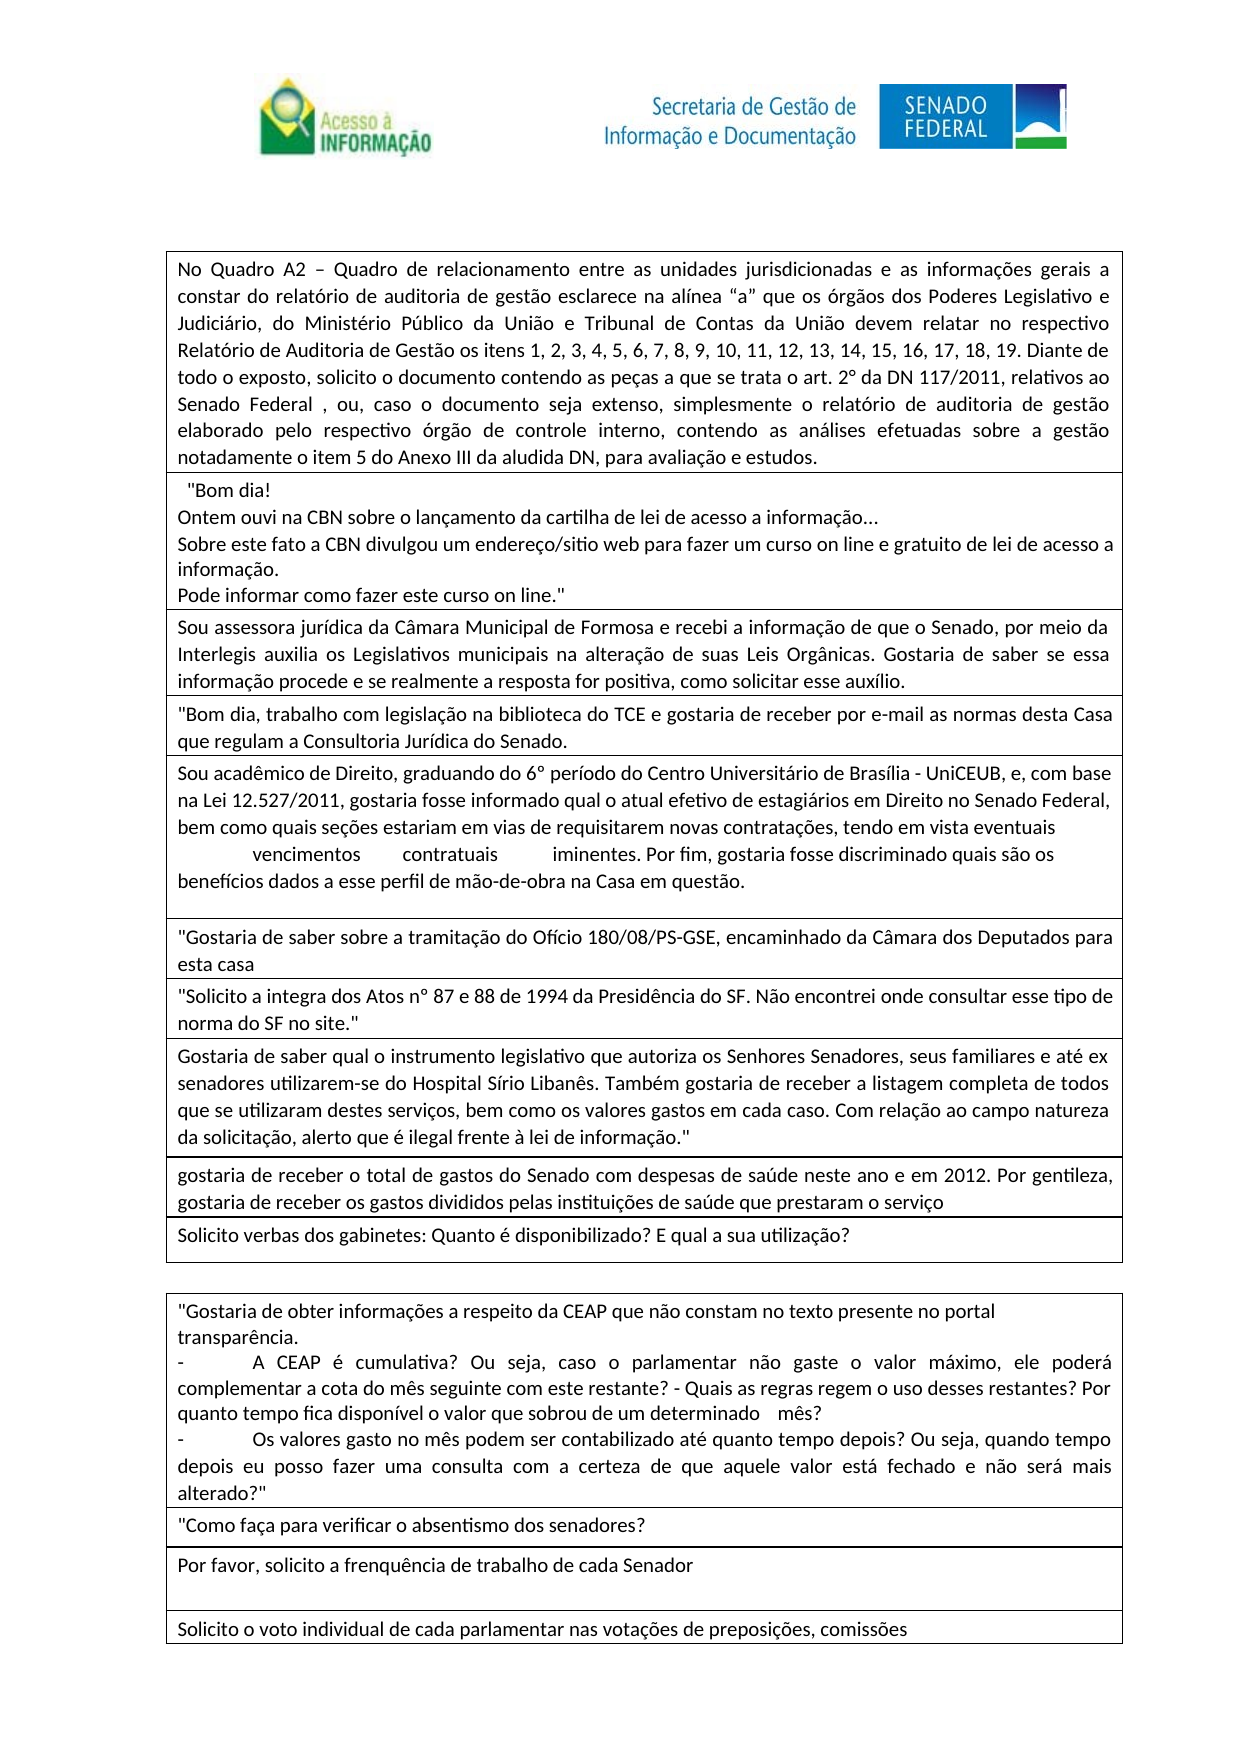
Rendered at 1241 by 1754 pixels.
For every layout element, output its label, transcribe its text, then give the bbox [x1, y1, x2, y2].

table_cell Solicito verbas dos gabinetes: Quanto é disponibilizado? E qual a sua utilização? [167, 1218, 1122, 1262]
table_cell "Como faça para verificar o absentismo dos senadores? [167, 1508, 1122, 1546]
table_cell Solicito o voto individual de cada parlamentar nas votações de preposições, comissões [167, 1611, 1122, 1643]
table_header No Quadro A2 – Quadro de relacionamento entre as unidades jurisdicionadas e as informações gerais a constar do relatório de auditoria de gestão esclarece na alínea “a” que os órgãos dos Poderes Legislativo e Judiciário, do Ministério Público da União e Tribunal de Contas da União devem relatar no respectivo Relatório de Auditoria de Gestão os itens 1, 2, 3, 4, 5, 6, 7, 8, 9, 10, 11, 12, 13, 14, 15, 16, 17, 18, 19. Diante de todo o exposto, solicito o documento contendo as peças a que se trata o art. 2° da DN 117/2011, relativos ao Senado Federal , ou, caso o documento seja extenso, simplesmente o relatório de auditoria de gestão elaborado pelo respectivo órgão de controle interno, contendo as análises efetuadas sobre a gestão notadamente o item 5 do Anexo III da aludida DN, para avaliação e estudos. [167, 252, 1122, 472]
table_cell Sou acadêmico de Direito, graduando do 6º período do Centro Universitário de Brasília - UniCEUB, e, com base na Lei 12.527/2011, gostaria fosse informado qual o atual efetivo de estagiários em Direito no Senado Federal, bem como quais seções estariam em vias de requisitarem novas contratações, tendo em vista eventuais vencimentos contratuais iminentes. Por fim, gostaria fosse discriminado quais são os benefícios dados a esse perfil de mão-de-obra na Casa em questão. [167, 756, 1122, 918]
table_cell Por favor, solicito a frenquência de trabalho de cada Senador [167, 1548, 1122, 1610]
table_cell "Bom dia! Ontem ouvi na CBN sobre o lançamento da cartilha de lei de acesso a informação... Sobre este fato a CBN divulgou um endereço/sitio web para fazer um curso on line e gratuito de lei de acesso a informação. Pode informar como fazer este curso on line." [167, 473, 1122, 609]
table_cell "Bom dia, trabalho com legislação na biblioteca do TCE e gostaria de receber por e-mail as normas desta Casa que regulam a Consultoria Jurídica do Senado. [167, 696, 1122, 755]
table_cell gostaria de receber o total de gastos do Senado com despesas de saúde neste ano e em 2012. Por gentileza, gostaria de receber os gastos divididos pelas instituições de saúde que prestaram o serviço [167, 1158, 1122, 1216]
table_cell Gostaria de saber qual o instrumento legislativo que autoriza os Senhores Senadores, seus familiares e até ex senadores utilizarem-se do Hospital Sírio Libanês. Também gostaria de receber a listagem completa de todos que se utilizaram destes serviços, bem como os valores gastos em cada caso. Com relação ao campo natureza da solicitação, alerto que é ilegal frente à lei de informação." [167, 1039, 1122, 1156]
table_cell "Solicito a integra dos Atos nº 87 e 88 de 1994 da Presidência do SF. Não encontrei onde consultar esse tipo de norma do SF no site." [167, 979, 1122, 1038]
table_cell Sou assessora jurídica da Câmara Municipal de Formosa e recebi a informação de que o Senado, por meio da Interlegis auxilia os Legislativos municipais na alteração de suas Leis Orgânicas. Gostaria de saber se essa informação procede e se realmente a resposta for positiva, como solicitar esse auxílio. [167, 610, 1122, 695]
table_header "Gostaria de obter informações a respeito da CEAP que não constam no texto presente no portal transparência. A CEAP é cumulativa? Ou seja, caso o parlamentar não gaste o valor máximo, ele poderá complementar a cota do mês seguinte com este restante? - Quais as regras regem o uso desses restantes? Por quanto tempo fica disponível o valor que sobrou de um determinado mês? Os valores gasto no mês podem ser contabilizado até quanto tempo depois? Ou seja, quando tempo depois eu posso fazer uma consulta com a certeza de que aquele valor está fechado e não será mais alterado?" [167, 1294, 1122, 1507]
table_cell "Gostaria de saber sobre a tramitação do Ofício 180/08/PS-GSE, encaminhado da Câmara dos Deputados para esta casa [167, 919, 1122, 978]
